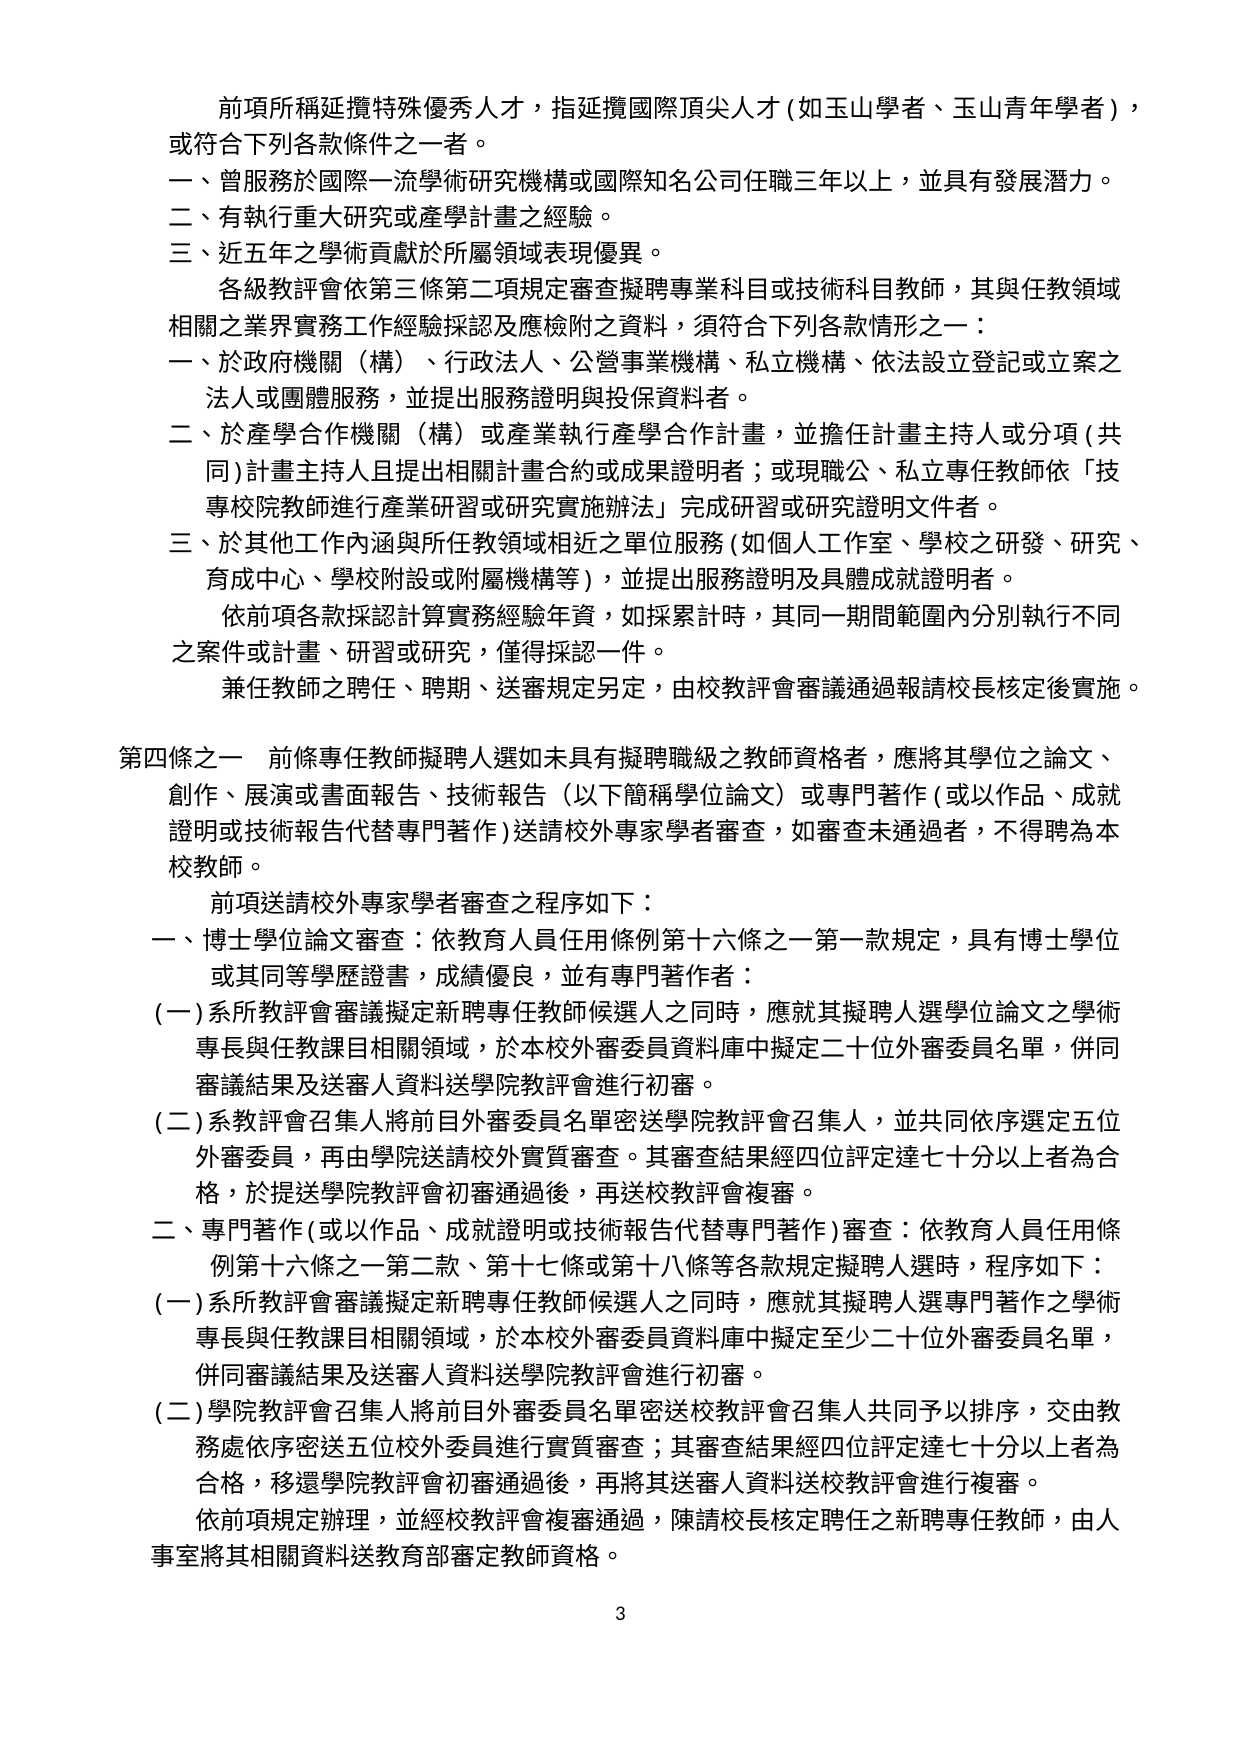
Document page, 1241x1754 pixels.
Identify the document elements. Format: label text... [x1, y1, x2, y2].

text (二)學院教評會召集人將前目外審委員名單密送校教評會召集人共同予以排序，交由教務處依序密送五位校外委員進行實質審查；其審查結果經四位評定達七十分以上者為合格，移還學院教評會初審通過後，再將其送審人資料送校教評會進行複審。 [151, 1391, 1122, 1500]
text 三、於其他工作內涵與所任教領域相近之單位服務(如個人工作室、學校之研發、研究、育成中心、學校附設或附屬機構等)，並提出服務證明及具體成就證明者。 [168, 524, 1122, 596]
text 各級教評會依第三條第二項規定審查擬聘專業科目或技術科目教師，其與任教領域相關之業界實務工作經驗採認及應檢附之資料，須符合下列各款情形之一： [168, 270, 1122, 342]
text 三、近五年之學術貢獻於所屬領域表現優異。 [168, 234, 1122, 270]
text 一、於政府機關（構）、行政法人、公營事業機構、私立機構、依法設立登記或立案之法人或團體服務，並提出服務證明與投保資料者。 [168, 342, 1122, 415]
text 二、於產學合作機關（構）或產業執行產學合作計畫，並擔任計畫主持人或分項(共同)計畫主持人且提出相關計畫合約或成果證明者；或現職公、私立專任教師依「技專校院教師進行產業研習或研究實施辦法」完成研習或研究證明文件者。 [168, 415, 1122, 524]
text 一、博士學位論文審查：依教育人員任用條例第十六條之一第一款規定，具有博士學位或其同等學歷證書，成績優良，並有專門著作者： [151, 920, 1122, 993]
text 一、曾服務於國際一流學術研究機構或國際知名公司任職三年以上，並具有發展潛力。 [168, 161, 1122, 197]
text (一)系所教評會審議擬定新聘專任教師候選人之同時，應就其擬聘人選專門著作之學術專長與任教課目相關領域，於本校外審委員資料庫中擬定至少二十位外審委員名單，併同審議結果及送審人資料送學院教評會進行初審。 [151, 1283, 1122, 1391]
text 兼任教師之聘任、聘期、送審規定另定，由校教評會審議通過報請校長核定後實施。 [172, 669, 1122, 705]
text 依前項各款採認計算實務經驗年資，如採累計時，其同一期間範圍內分別執行不同之案件或計畫、研習或研究，僅得採認一件。 [172, 596, 1122, 669]
text 前項送請校外專家學者審查之程序如下： [151, 884, 1122, 920]
text (一)系所教評會審議擬定新聘專任教師候選人之同時，應就其擬聘人選學位論文之學術專長與任教課目相關領域，於本校外審委員資料庫中擬定二十位外審委員名單，併同審議結果及送審人資料送學院教評會進行初審。 [151, 993, 1122, 1101]
text 第四條之一 前條專任教師擬聘人選如未具有擬聘職級之教師資格者，應將其學位之論文、創作、展演或書面報告、技術報告（以下簡稱學位論文）或專門著作(或以作品、成就證明或技術報告代替專門著作)送請校外專家學者審查，如審查未通過者，不得聘為本校教師。 [118, 739, 1122, 884]
text 前項所稱延攬特殊優秀人才，指延攬國際頂尖人才(如玉山學者、玉山青年學者)，或符合下列各款條件之一者。 [168, 89, 1122, 161]
text 二、專門著作(或以作品、成就證明或技術報告代替專門著作)審查：依教育人員任用條例第十六條之一第二款、第十七條或第十八條等各款規定擬聘人選時，程序如下： [151, 1210, 1122, 1283]
text 二、有執行重大研究或產學計畫之經驗。 [168, 197, 1122, 234]
text 依前項規定辦理，並經校教評會複審通過，陳請校長核定聘任之新聘專任教師，由人事室將其相關資料送教育部審定教師資格。 [151, 1500, 1122, 1573]
text (二)系教評會召集人將前目外審委員名單密送學院教評會召集人，並共同依序選定五位外審委員，再由學院送請校外實質審查。其審查結果經四位評定達七十分以上者為合格，於提送學院教評會初審通過後，再送校教評會複審。 [151, 1101, 1122, 1210]
